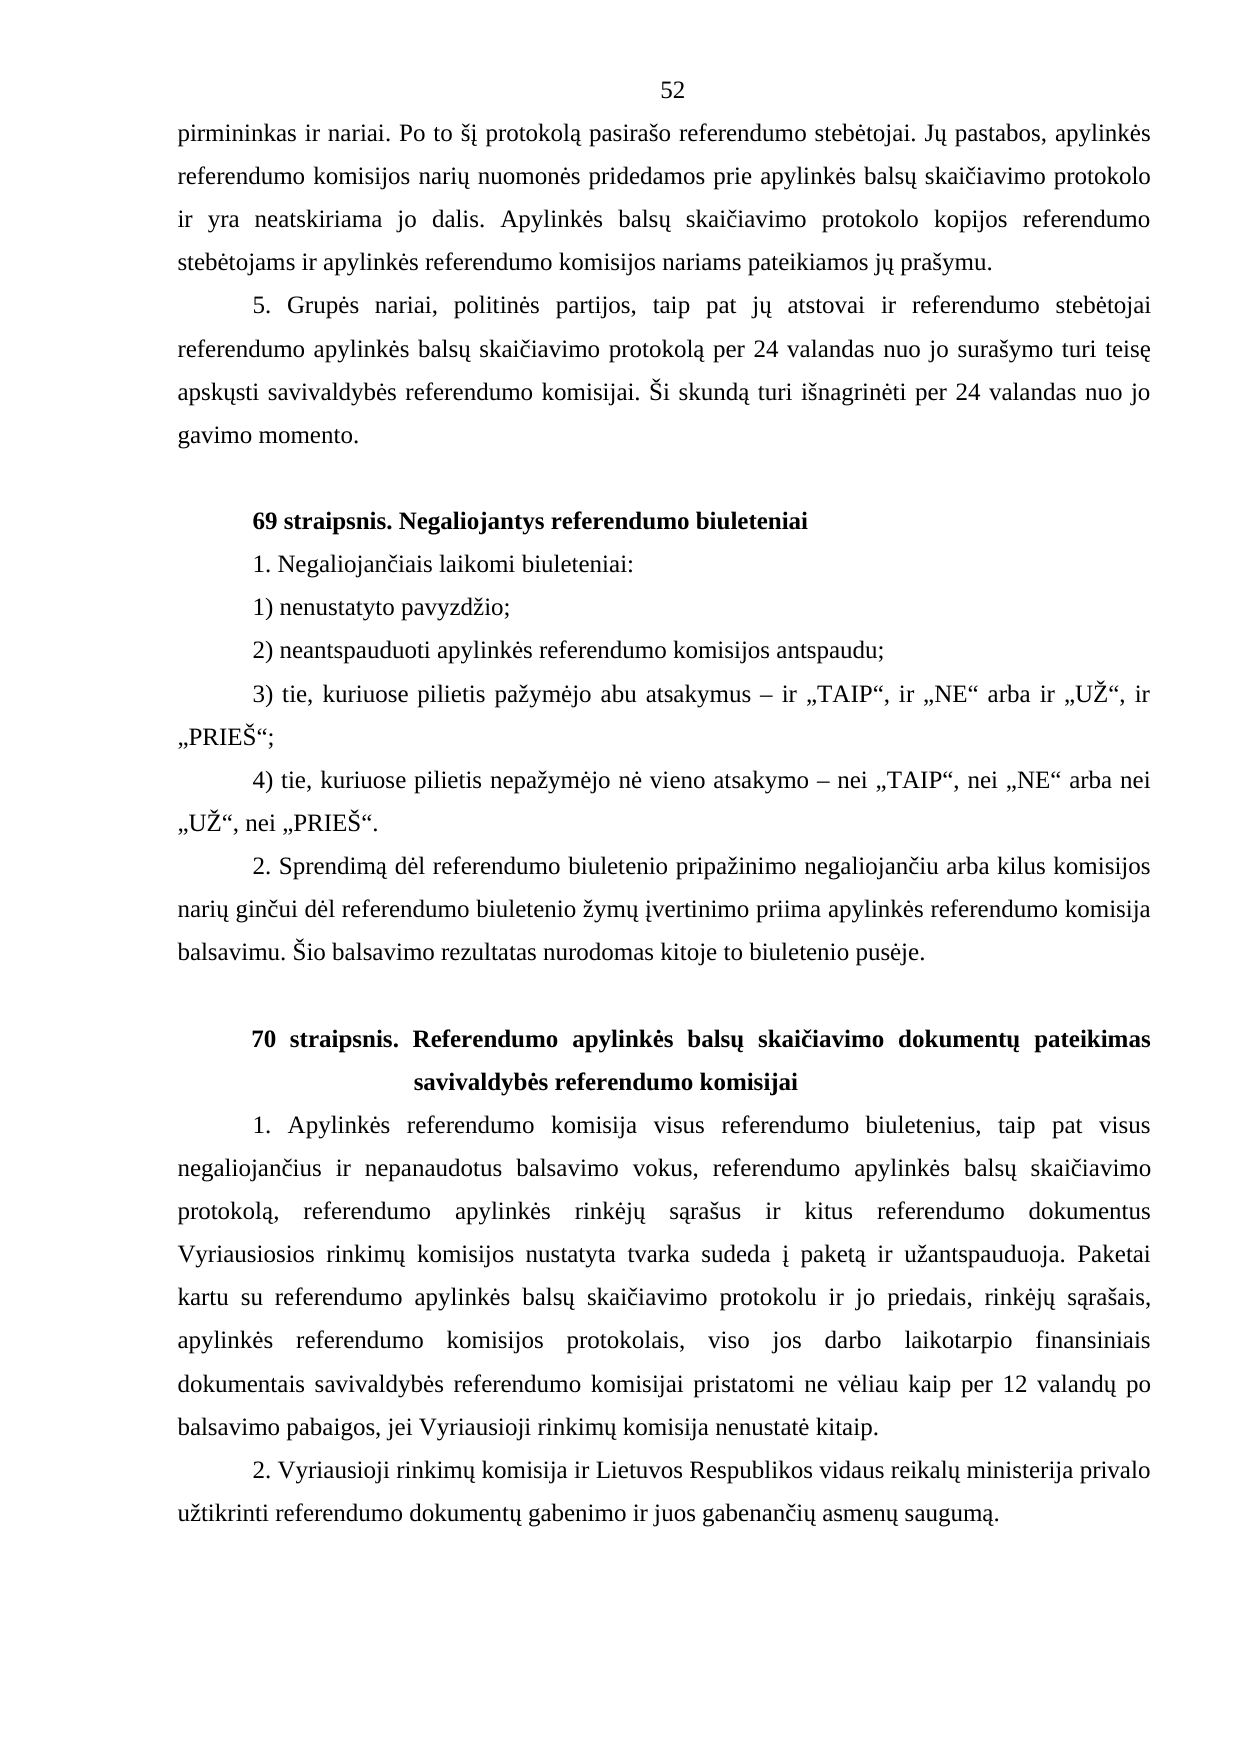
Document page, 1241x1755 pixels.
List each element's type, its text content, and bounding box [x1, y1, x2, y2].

text 2. Vyriausioji rinkimų komisija ir Lietuvos Respublikos vidaus reikalų ministerija privalo užtikrinti referendumo dokumentų gabenimo ir juos gabenančių asmenų saugumą. [177, 1455, 1152, 1527]
text 1. Apylinkės referendumo komisija visus referendumo biuletenius, taip pat visus negaliojančius ir nepanaudotus balsavimo vokus, referendumo apylinkės balsų skaičiavimo protokolą, referendumo apylinkės rinkėjų sąrašus ir kitus referendumo dokumentus Vyriausiosios rinkimų komisijos nustatyta tvarka sudeda į paketą ir užantspauduoja. Paketai kartu su referendumo apylinkės balsų skaičiavimo protokolu ir jo priedais, rinkėjų sąrašais, apylinkės referendumo komisijos protokolais, viso jos darbo laikotarpio finansiniais dokumentais savivaldybės referendumo komisijai pristatomi ne vėliau kaip per 12 valandų po balsavimo pabaigos, jei Vyriausioji rinkimų komisija nenustatė kitaip. [177, 1110, 1152, 1441]
text 70 straipsnis. Referendumo apylinkės balsų skaičiavimo dokumentų pateikimas savivaldybės referendumo komisijai [251, 1024, 1152, 1096]
text 2. Sprendimą dėl referendumo biuletenio pripažinimo negaliojančiu arba kilus komisijos narių ginčui dėl referendumo biuletenio žymų įvertinimo priima apylinkės referendumo komisija balsavimu. Šio balsavimo rezultatas nurodomas kitoje to biuletenio pusėje. [177, 851, 1152, 966]
text 69 straipsnis. Negaliojantys referendumo biuleteniai [177, 506, 1152, 535]
text 2) neantspauduoti apylinkės referendumo komisijos antspaudu; [177, 636, 1152, 664]
text 1. Negaliojančiais laikomi biuleteniai: [177, 549, 1152, 578]
text 1) nenustatyto pavyzdžio; [177, 592, 1152, 621]
text 5. Grupės nariai, politinės partijos, taip pat jų atstovai ir referendumo stebėtojai referendumo apylinkės balsų skaičiavimo protokolą per 24 valandas nuo jo surašymo turi teisę apskųsti savivaldybės referendumo komisijai. Ši skundą turi išnagrinėti per 24 valandas nuo jo gavimo momento. [177, 291, 1152, 449]
text 3) tie, kuriuose pilietis pažymėjo abu atsakymus – ir „TAIP“, ir „NE“ arba ir „UŽ“, ir „PRIEŠ“; [177, 679, 1152, 751]
text pirmininkas ir nariai. Po to šį protokolą pasirašo referendumo stebėtojai. Jų pastabos, apylinkės referendumo komisijos narių nuomonės pridedamos prie apylinkės balsų skaičiavimo protokolo ir yra neatskiriama jo dalis. Apylinkės balsų skaičiavimo protokolo kopijos referendumo stebėtojams ir apylinkės referendumo komisijos nariams pateikiamos jų prašymu. [177, 118, 1152, 276]
text 4) tie, kuriuose pilietis nepažymėjo nė vieno atsakymo – nei „TAIP“, nei „NE“ arba nei „UŽ“, nei „PRIEŠ“. [177, 765, 1152, 837]
